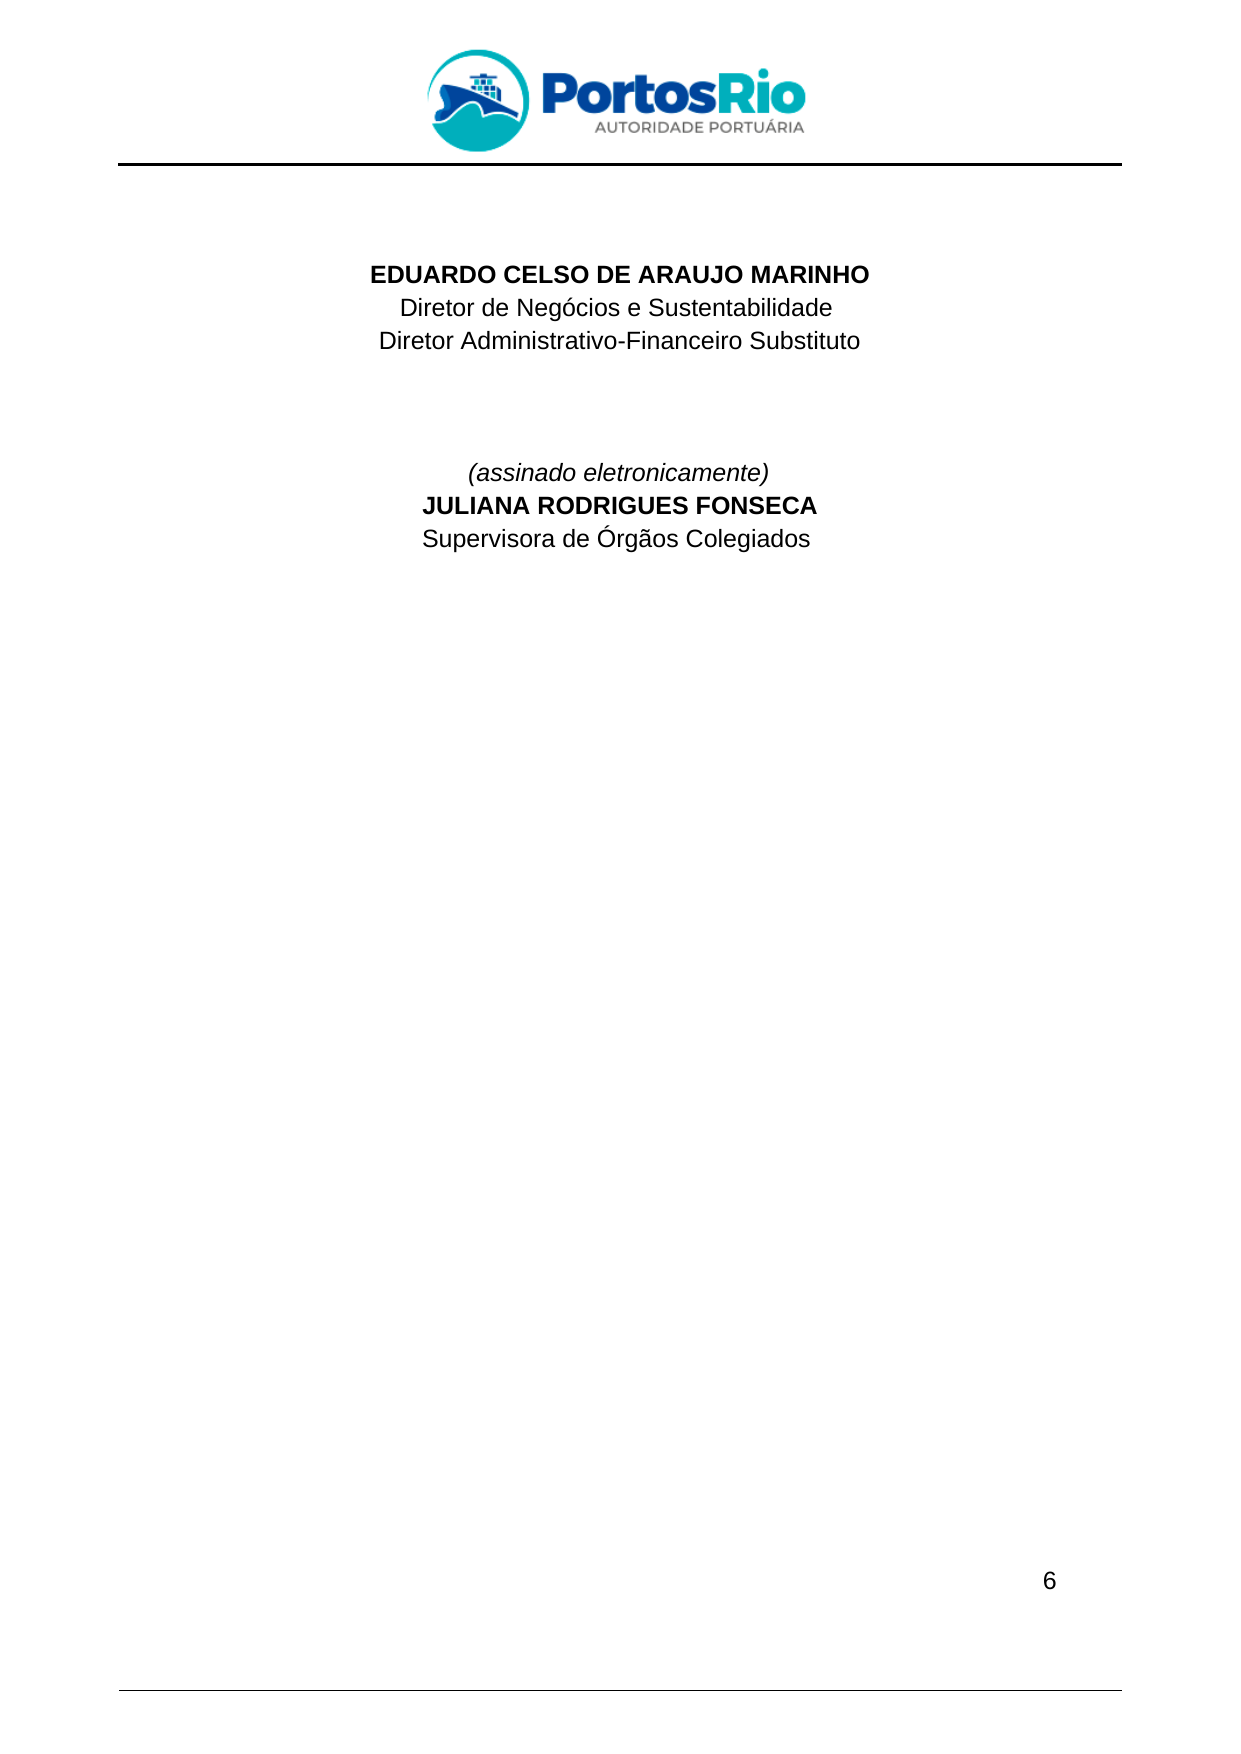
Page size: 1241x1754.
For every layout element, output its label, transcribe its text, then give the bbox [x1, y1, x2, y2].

text Diretor de Negócios e Sustentabilidade [119, 227, 1121, 261]
text Diretor Administrativo-Financeiro Substituto [119, 261, 1121, 354]
text EDUARDO CELSO DE ARAUJO MARINHO [119, 196, 1121, 227]
text (assinado eletronicamente) [119, 393, 1121, 426]
text Supervisora de Órgãos Colegiados [119, 459, 1121, 617]
text JULIANA RODRIGUES FONSECA [119, 426, 1121, 459]
